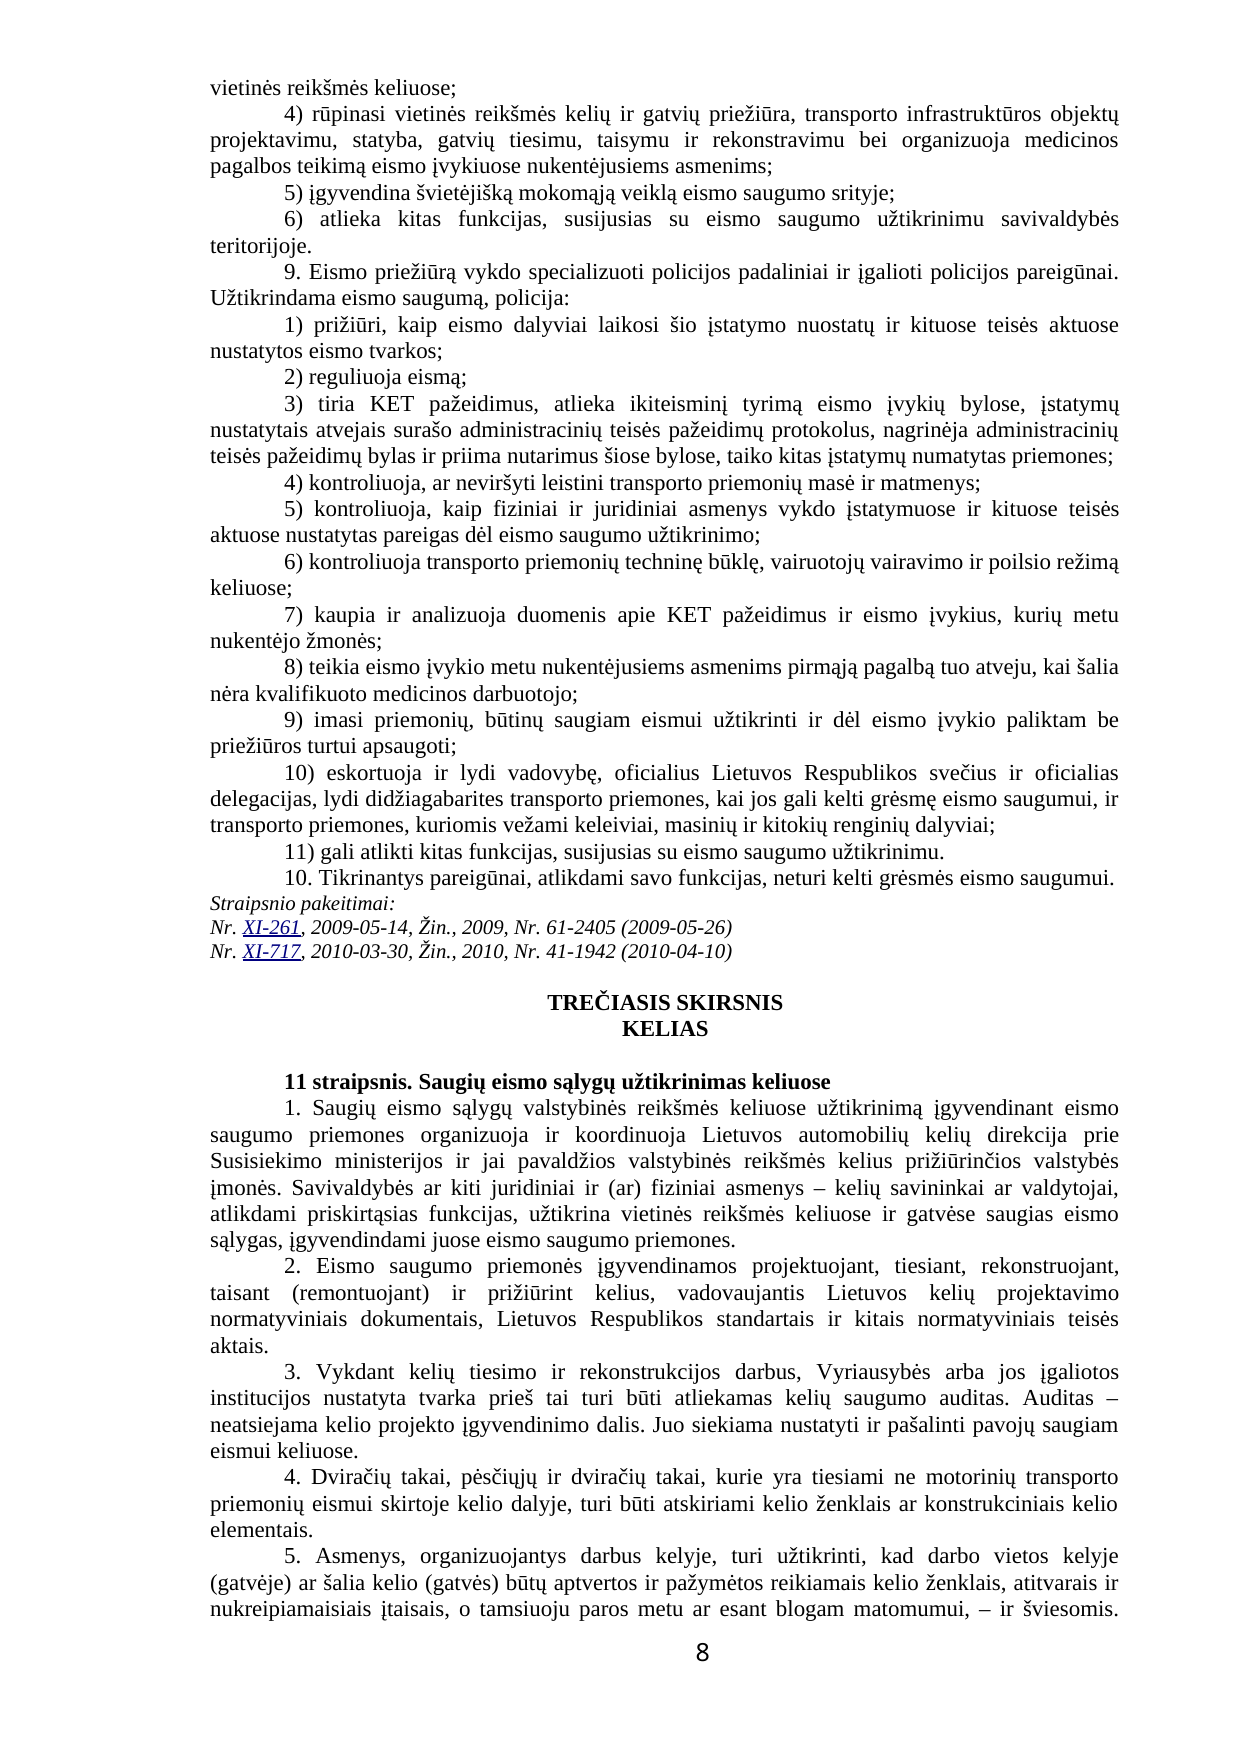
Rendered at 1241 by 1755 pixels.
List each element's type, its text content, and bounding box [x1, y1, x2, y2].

text 4. Dviračių takai, pėsčiųjų ir dviračių takai, kurie yra tiesiami ne motorinių transporto priemonių eismui skirtoje kelio dalyje, turi būti atskiriami kelio ženklais ar konstrukciniais kelio elementais. [210, 1463, 1120, 1542]
text 4) rūpinasi vietinės reikšmės kelių ir gatvių priežiūra, transporto infrastruktūros objektų projektavimu, statyba, gatvių tiesimu, taisymu ir rekonstravimu bei organizuoja medicinos pagalbos teikimą eismo įvykiuose nukentėjusiems asmenims; [210, 100, 1120, 179]
text 1) prižiūri, kaip eismo dalyviai laikosi šio įstatymo nuostatų ir kituose teisės aktuose nustatytos eismo tvarkos; [210, 311, 1120, 363]
text 9) imasi priemonių, būtinų saugiam eismui užtikrinti ir dėl eismo įvykio paliktam be priežiūros turtui apsaugoti; [210, 706, 1120, 759]
text 7) kaupia ir analizuoja duomenis apie KET pažeidimus ir eismo įvykius, kurių metu nukentėjo žmonės; [210, 601, 1120, 653]
text vietinės reikšmės keliuose; [210, 73, 1120, 100]
text 8) teikia eismo įvykio metu nukentėjusiems asmenims pirmąją pagalbą tuo atveju, kai šalia nėra kvalifikuoto medicinos darbuotojo; [210, 653, 1120, 706]
text 2. Eismo saugumo priemonės įgyvendinamos projektuojant, tiesiant, rekonstruojant, taisant (remontuojant) ir prižiūrint kelius, vadovaujantis Lietuvos kelių projektavimo normatyviniais dokumentais, Lietuvos Respublikos standartais ir kitais normatyviniais teisės aktais. [210, 1253, 1120, 1358]
text 6) atlieka kitas funkcijas, susijusias su eismo saugumo užtikrinimu savivaldybės teritorijoje. [210, 205, 1120, 258]
text 3. Vykdant kelių tiesimo ir rekonstrukcijos darbus, Vyriausybės arba jos įgaliotos institucijos nustatyta tvarka prieš tai turi būti atliekamas kelių saugumo auditas. Auditas – neatsiejama kelio projekto įgyvendinimo dalis. Juo siekiama nustatyti ir pašalinti pavojų saugiam eismui keliuose. [210, 1358, 1120, 1463]
text 11) gali atlikti kitas funkcijas, susijusias su eismo saugumo užtikrinimu. [210, 838, 1120, 864]
text 1. Saugių eismo sąlygų valstybinės reikšmės keliuose užtikrinimą įgyvendinant eismo saugumo priemones organizuoja ir koordinuoja Lietuvos automobilių kelių direkcija prie Susisiekimo ministerijos ir jai pavaldžios valstybinės reikšmės kelius prižiūrinčios valstybės įmonės. Savivaldybės ar kiti juridiniai ir (ar) fiziniai asmenys – kelių savininkai ar valdytojai, atlikdami priskirtąsias funkcijas, užtikrina vietinės reikšmės keliuose ir gatvėse saugias eismo sąlygas, įgyvendindami juose eismo saugumo priemones. [210, 1094, 1120, 1253]
text 3) tiria KET pažeidimus, atlieka ikiteisminį tyrimą eismo įvykių bylose, įstatymų nustatytais atvejais surašo administracinių teisės pažeidimų protokolus, nagrinėja administracinių teisės pažeidimų bylas ir priima nutarimus šiose bylose, taiko kitas įstatymų numatytas priemones; [210, 390, 1120, 469]
text Straipsnio pakeitimai: [210, 891, 1120, 914]
text 11 straipsnis. Saugių eismo sąlygų užtikrinimas keliuose [210, 1068, 1120, 1094]
text Nr. XI-717, 2010-03-30, Žin., 2010, Nr. 41-1942 (2010-04-10) [210, 939, 1120, 963]
text KELIAS [210, 1015, 1120, 1042]
text 10) eskortuoja ir lydi vadovybę, oficialius Lietuvos Respublikos svečius ir oficialias delegacijas, lydi didžiagabarites transporto priemones, kai jos gali kelti grėsmę eismo saugumui, ir transporto priemones, kuriomis vežami keleiviai, masinių ir kitokių renginių dalyviai; [210, 759, 1120, 838]
text 9. Eismo priežiūrą vykdo specializuoti policijos padaliniai ir įgalioti policijos pareigūnai. Užtikrindama eismo saugumą, policija: [210, 258, 1120, 311]
text 2) reguliuoja eismą; [210, 363, 1120, 390]
text TREČIASIS SKIRSNIS [210, 989, 1120, 1015]
text 10. Tikrinantys pareigūnai, atlikdami savo funkcijas, neturi kelti grėsmės eismo saugumui. [210, 864, 1120, 891]
text 5) įgyvendina švietėjišką mokomąją veiklą eismo saugumo srityje; [210, 179, 1120, 205]
text 5) kontroliuoja, kaip fiziniai ir juridiniai asmenys vykdo įstatymuose ir kituose teisės aktuose nustatytas pareigas dėl eismo saugumo užtikrinimo; [210, 495, 1120, 548]
text Nr. XI-261, 2009-05-14, Žin., 2009, Nr. 61-2405 (2009-05-26) [210, 914, 1120, 939]
text 4) kontroliuoja, ar neviršyti leistini transporto priemonių masė ir matmenys; [210, 469, 1120, 495]
text 5. Asmenys, organizuojantys darbus kelyje, turi užtikrinti, kad darbo vietos kelyje (gatvėje) ar šalia kelio (gatvės) būtų aptvertos ir pažymėtos reikiamais kelio ženklais, atitvarais ir nukreipiamaisiais įtaisais, o tamsiuoju paros metu ar esant blogam matomumui, – ir šviesomis. [210, 1542, 1120, 1622]
text 6) kontroliuoja transporto priemonių techninę būklę, vairuotojų vairavimo ir poilsio režimą keliuose; [210, 548, 1120, 601]
